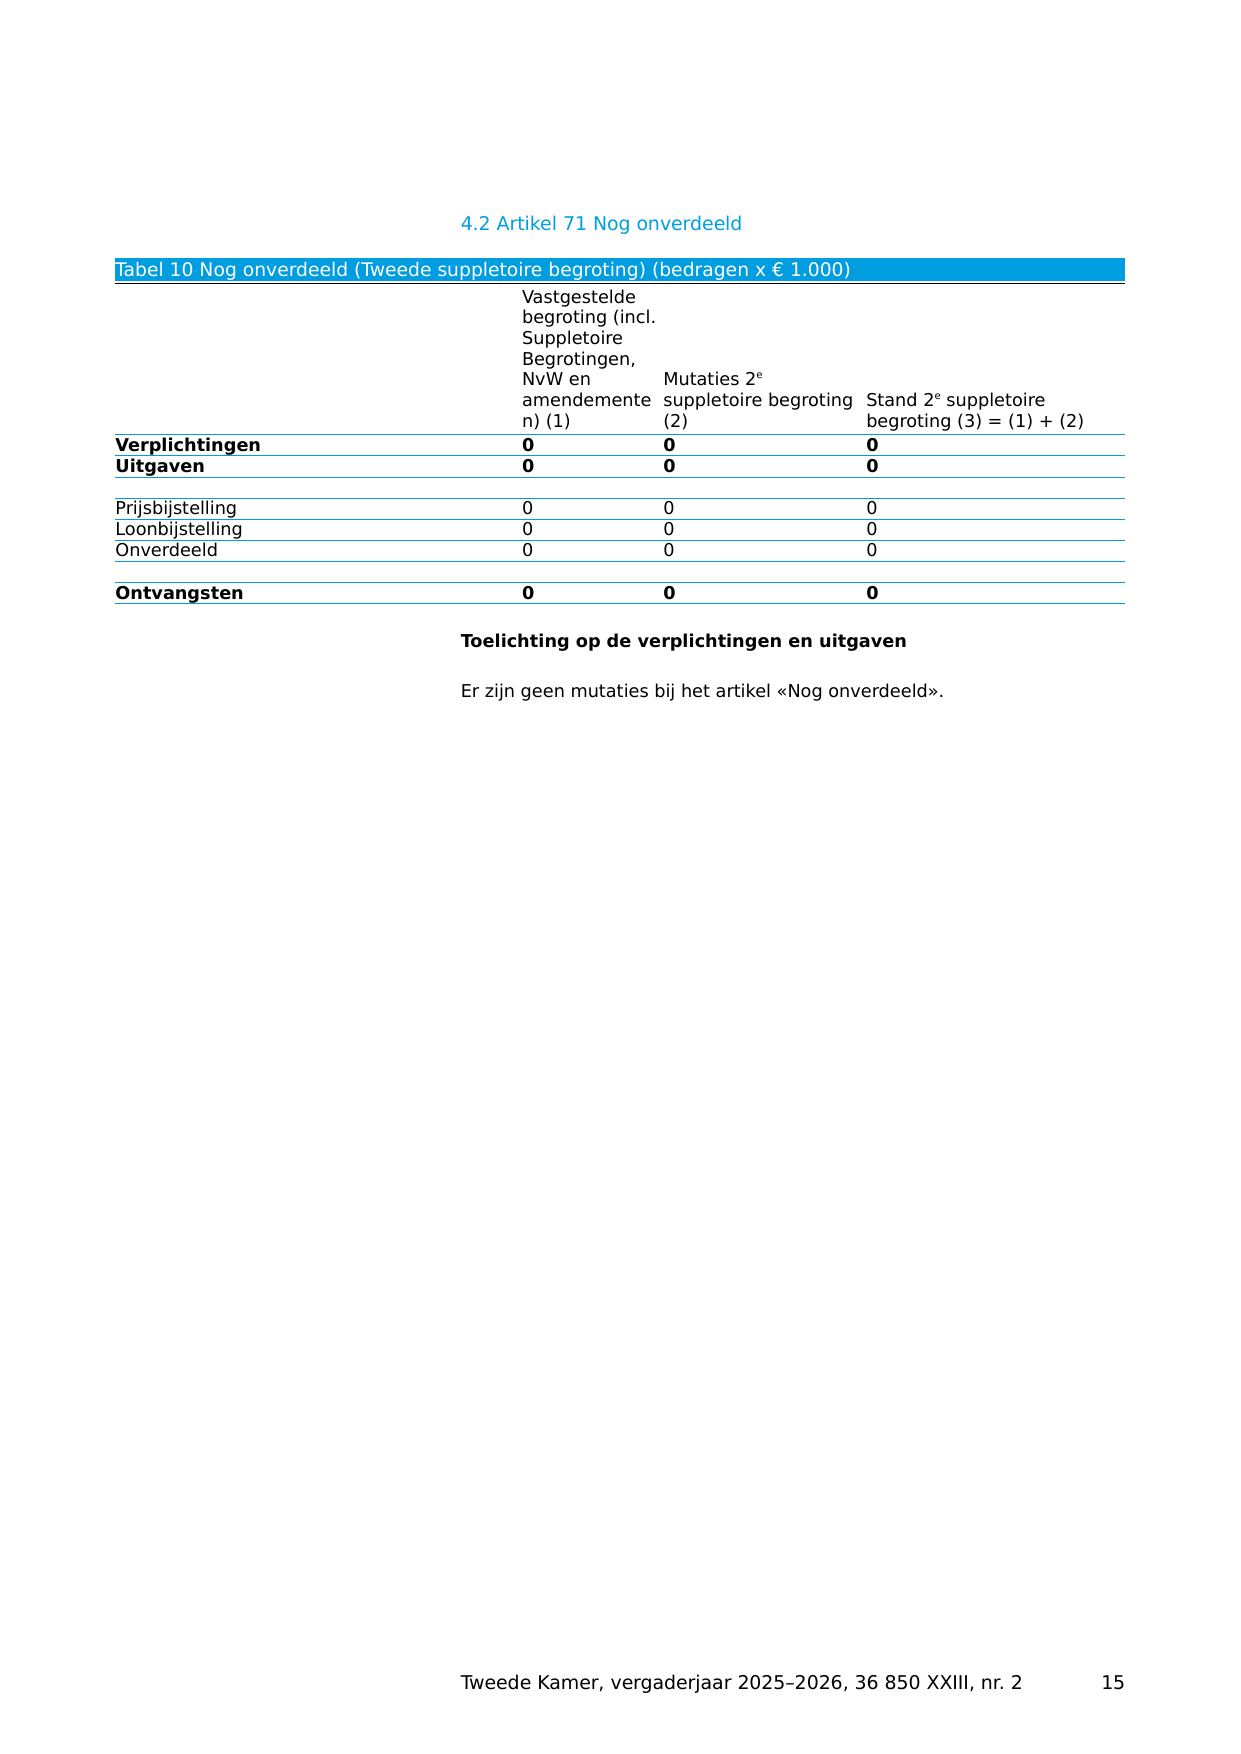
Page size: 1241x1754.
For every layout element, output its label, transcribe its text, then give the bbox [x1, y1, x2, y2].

table_cell Stand 2e suppletoire begroting (3) = (1) + (2) [863, 284, 1125, 434]
table_cell Uitgaven [115, 456, 519, 476]
table_cell Loonbijstelling [115, 520, 519, 540]
table_cell 0 [660, 499, 863, 519]
table_cell Ontvangsten [115, 583, 519, 603]
table_cell 0 [863, 541, 1125, 561]
table_cell 0 [660, 583, 863, 603]
table_cell 0 [863, 520, 1125, 540]
text Er zijn geen mutaties bij het artikel «Nog onverdeeld». [461, 679, 1125, 702]
table_cell [863, 562, 1125, 582]
table_cell 0 [660, 520, 863, 540]
table_cell 0 [863, 499, 1125, 519]
table_cell 0 [519, 541, 660, 561]
table_cell 0 [519, 456, 660, 476]
table_cell 0 [519, 499, 660, 519]
table_cell Vastgestelde begroting (incl. Suppletoire Begrotingen, NvW en amendementen) (1) [519, 284, 660, 434]
table_cell 0 [519, 583, 660, 603]
table_cell [863, 478, 1125, 497]
table_cell [115, 562, 519, 582]
table_cell 0 [660, 456, 863, 476]
table_cell Mutaties 2e suppletoire begroting (2) [660, 284, 863, 434]
table_cell [519, 478, 660, 497]
table_cell Prijsbijstelling [115, 499, 519, 519]
table_cell 0 [863, 435, 1125, 455]
title 4.2 Artikel 71 Nog onverdeeld [461, 213, 1125, 235]
table_cell [115, 284, 519, 434]
table_cell 0 [519, 435, 660, 455]
table_cell Verplichtingen [115, 435, 519, 455]
table_cell 0 [660, 435, 863, 455]
table_cell Onverdeeld [115, 541, 519, 561]
table_cell 0 [519, 520, 660, 540]
table_cell 0 [863, 456, 1125, 476]
table_cell [660, 478, 863, 497]
table_cell 0 [863, 583, 1125, 603]
text Toelichting op de verplichtingen en uitgaven [461, 629, 1125, 652]
table_cell [660, 562, 863, 582]
table_cell [115, 478, 519, 497]
table_cell [519, 562, 660, 582]
table_cell 0 [660, 541, 863, 561]
